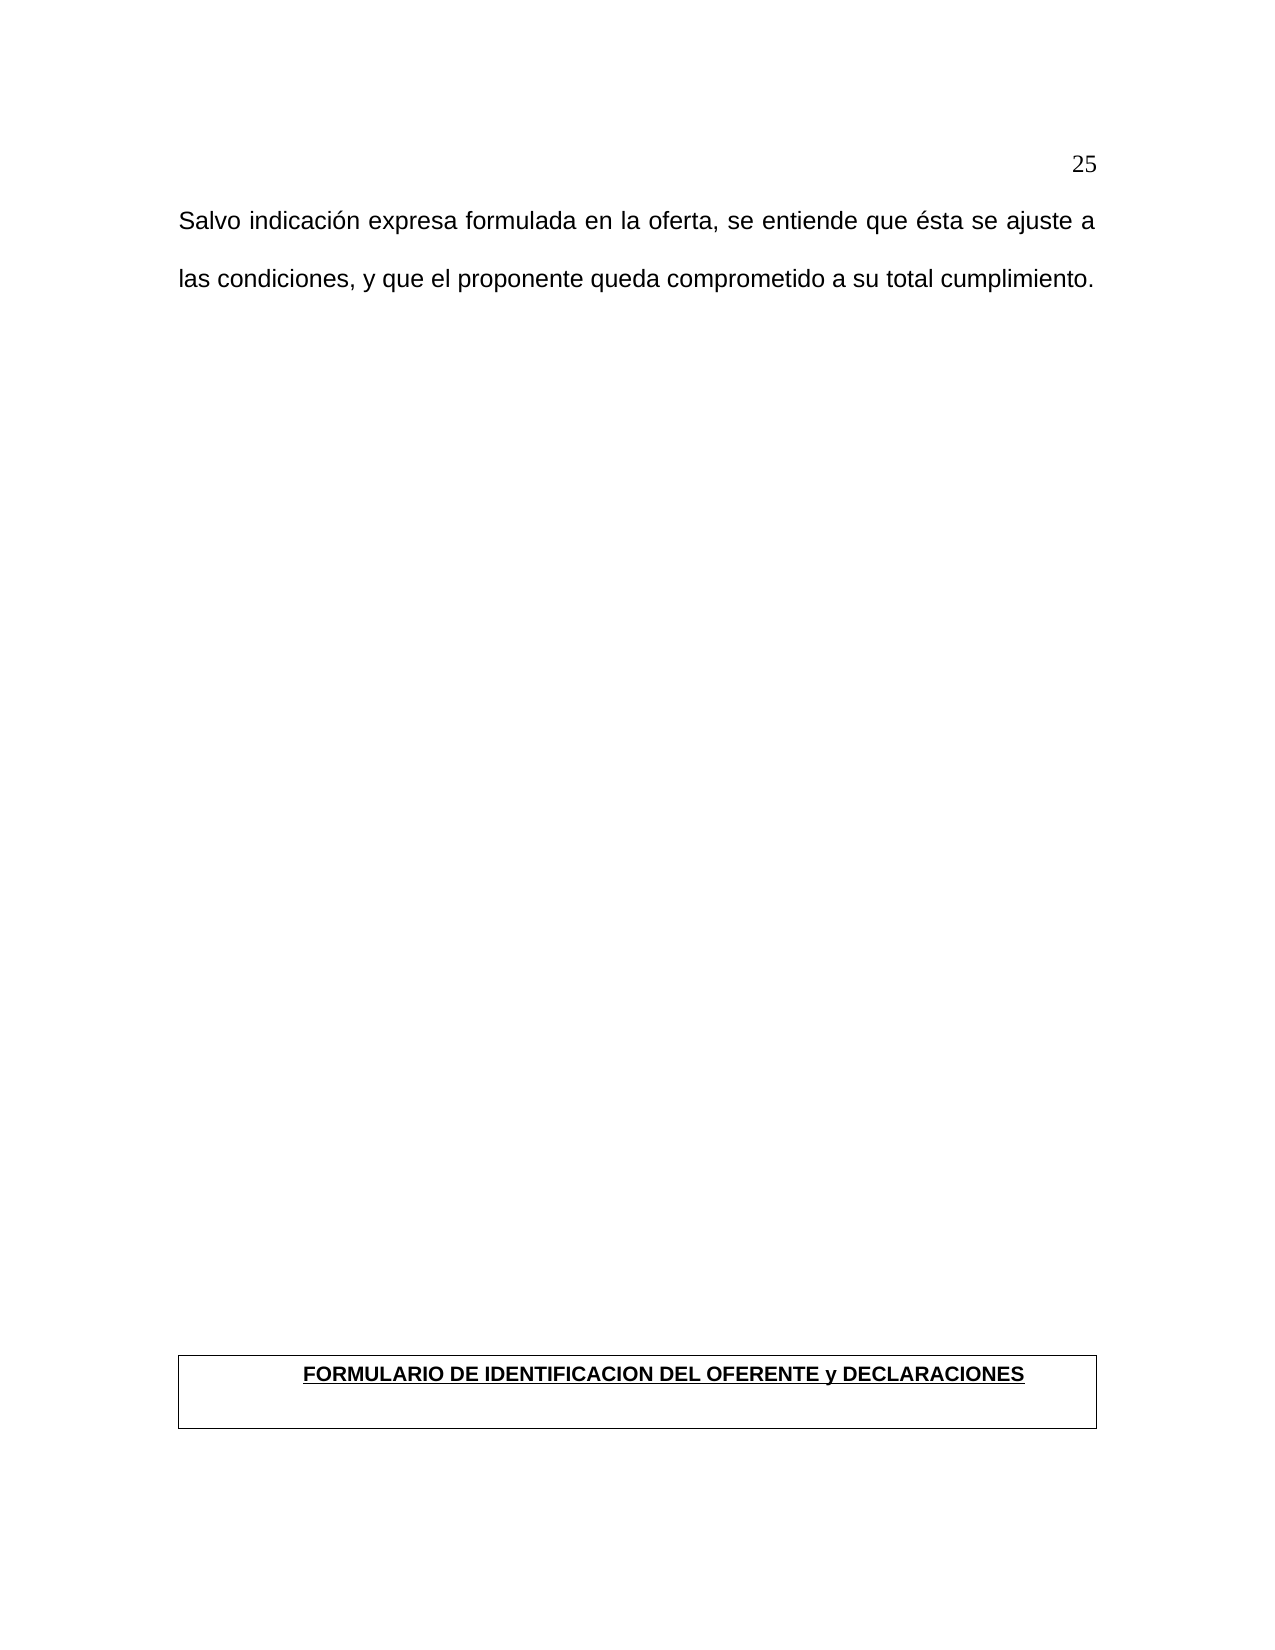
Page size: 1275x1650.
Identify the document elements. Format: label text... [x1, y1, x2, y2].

subtitle FORMULARIO DE IDENTIFICACION DEL OFERENTE y DECLARACIONES [179, 1356, 1096, 1387]
text Salvo indicación expresa formulada en la oferta, se entiende que ésta se ajuste a las condiciones, y que el proponente queda comprometido a su total cumplimiento. [178, 206, 1097, 292]
